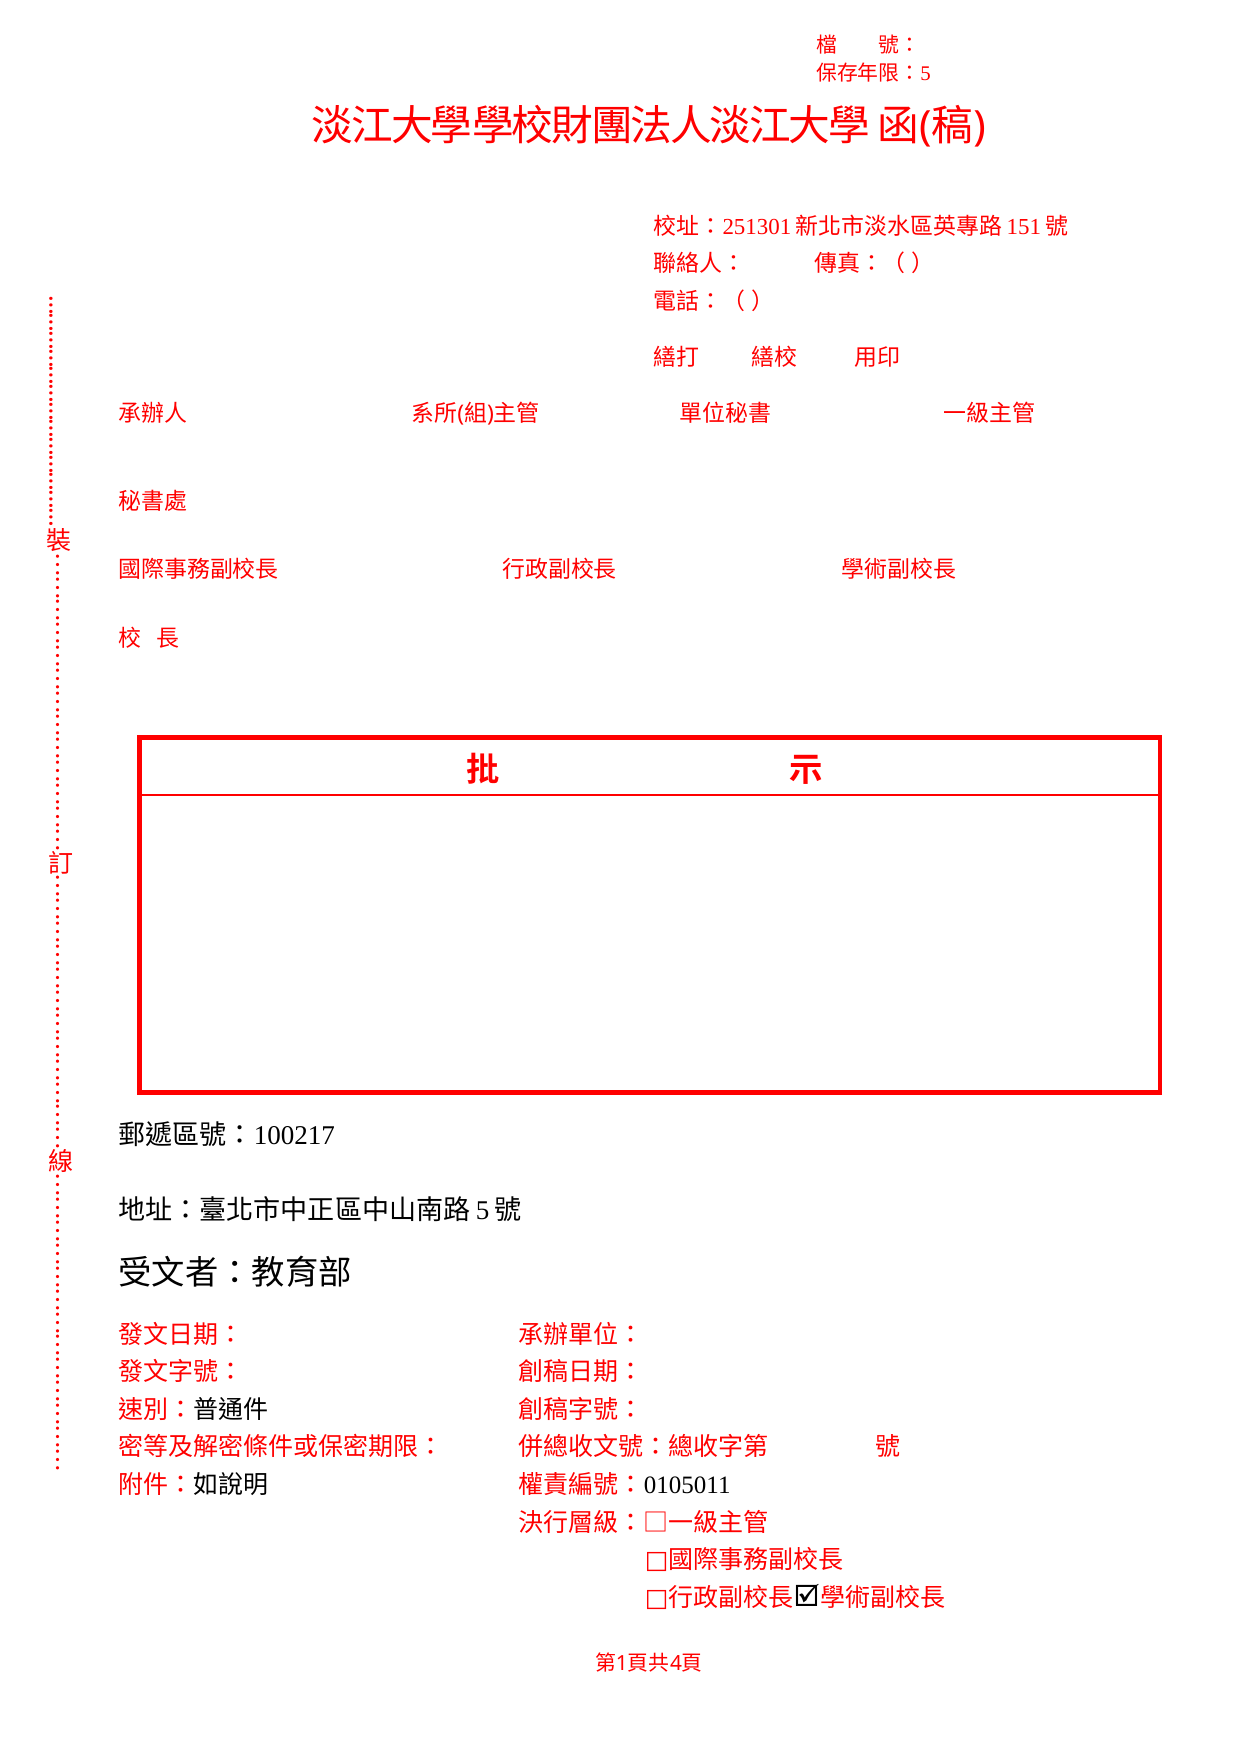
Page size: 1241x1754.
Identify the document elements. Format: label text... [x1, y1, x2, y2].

table_cell [142, 796, 1158, 1090]
table_header 檔 號： 保存年限：5 [813, 35, 982, 88]
text 地址：臺北市中正區中山南路5號 [118, 1170, 1181, 1245]
text 秘書處 [118, 483, 1181, 516]
text 繕打 繕校 用印 [653, 337, 1181, 374]
text 校址：251301新北市淡水區英專路151號 [653, 206, 1181, 243]
text 電話：（ ） [653, 281, 1181, 318]
text 承辦人 系所(組)主管 單位秘書 一級主管 [118, 393, 1181, 431]
table_header 發文日期： 發文字號： 速別：普通件 密等及解密條件或保密期限： 附件：如說明 [107, 1314, 519, 1614]
text 校 長 [118, 620, 1181, 653]
text 受文者：教育部 [118, 1245, 1181, 1295]
text 郵遞區號：100217 [118, 1095, 1181, 1170]
text 聯絡人： 傳真：（ ） [653, 243, 1181, 281]
table_header 承辦單位： 創稿日期： 創稿字號： 併總收文號：總收字第 號 權責編號：0105011 決行層級：□一級主管 □國際事務副校長 □行政副校長學術副校長 [519, 1314, 1202, 1614]
table_header 批示 [142, 740, 1158, 794]
text 國際事務副校長 行政副校長 學術副校長 [118, 551, 1181, 584]
